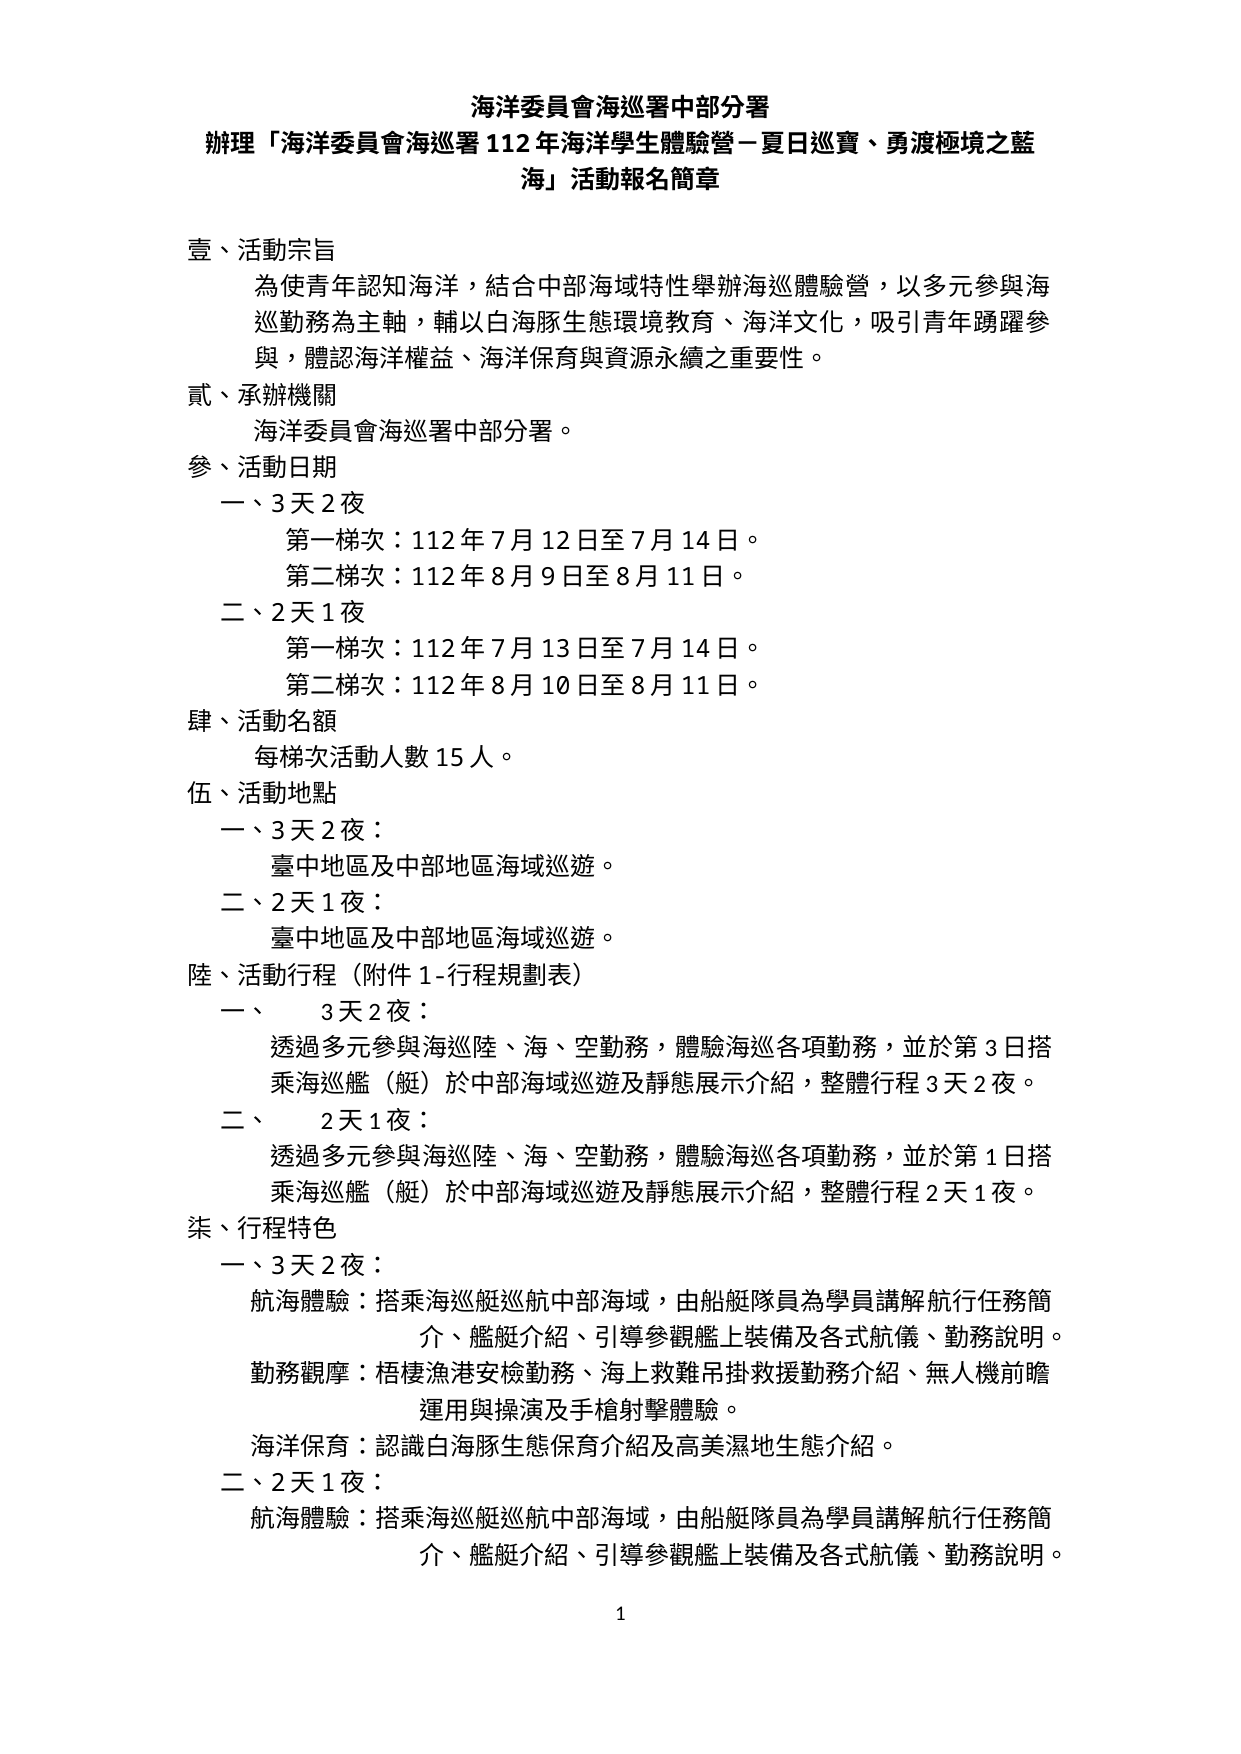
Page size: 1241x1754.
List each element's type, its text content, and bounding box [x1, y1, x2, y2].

text 海洋委員會海巡署中部分署 [187, 87, 1053, 124]
text 伍、活動地點 [187, 774, 1053, 810]
list 2天1夜： [220, 883, 1053, 919]
text 透過多元參與海巡陸、海、空勤務，體驗海巡各項勤務，並於第3日搭乘海巡艦（艇）於中部海域巡遊及靜態展示介紹，整體行程3天2夜。 [270, 1028, 1053, 1100]
text 第一梯次：112年7月13日至7月14日。 [270, 629, 1053, 665]
text 臺中地區及中部地區海域巡遊。 [270, 919, 1053, 955]
text 勤務觀摩：梧棲漁港安檢勤務、海上救難吊掛救援勤務介紹、無人機前瞻運用與操演及手槍射擊體驗。 [250, 1354, 1053, 1426]
text 航海體驗：搭乘海巡艇巡航中部海域，由船艇隊員為學員講解航行任務簡介、艦艇介紹、引導參觀艦上裝備及各式航儀、勤務說明。 [250, 1499, 1053, 1571]
text 柒、行程特色 [187, 1209, 1053, 1245]
list 3天2夜： [220, 1245, 1053, 1281]
text 第二梯次：112年8月9日至8月11日。 [270, 556, 1053, 593]
list 3天2夜： [220, 991, 1053, 1028]
text 陸、活動行程（附件1-行程規劃表） [187, 955, 1053, 991]
list 2天1夜 [220, 593, 1053, 629]
text 海洋委員會海巡署中部分署。 [253, 411, 1053, 448]
list 2天1夜： [220, 1100, 1053, 1136]
text 海洋保育：認識白海豚生態保育介紹及高美濕地生態介紹。 [250, 1426, 1053, 1463]
text 為使青年認知海洋，結合中部海域特性舉辦海巡體驗營，以多元參與海巡勤務為主軸，輔以白海豚生態環境教育、海洋文化，吸引青年踴躍參與，體認海洋權益、海洋保育與資源永續之重要性。 [254, 266, 1053, 375]
text 肆、活動名額 [187, 701, 1053, 738]
text 透過多元參與海巡陸、海、空勤務，體驗海巡各項勤務，並於第1日搭乘海巡艦（艇）於中部海域巡遊及靜態展示介紹，整體行程2天1夜。 [270, 1136, 1053, 1209]
text 第一梯次：112年7月12日至7月14日。 [270, 520, 1053, 556]
text 臺中地區及中部地區海域巡遊。 [270, 846, 1053, 883]
text 壹、活動宗旨 [187, 230, 1053, 266]
text 第二梯次：112年8月10日至8月11日。 [270, 665, 1053, 701]
list 2天1夜： [220, 1463, 1053, 1499]
text 每梯次活動人數15人。 [254, 738, 1053, 774]
text 參、活動日期 [187, 448, 1053, 484]
text 辦理「海洋委員會海巡署112年海洋學生體驗營－夏日巡寶、勇渡極境之藍海」活動報名簡章 [187, 124, 1053, 196]
text 航海體驗：搭乘海巡艇巡航中部海域，由船艇隊員為學員講解航行任務簡介、艦艇介紹、引導參觀艦上裝備及各式航儀、勤務說明。 [250, 1281, 1053, 1354]
list 3天2夜 [220, 484, 1053, 520]
text 貳、承辦機關 [187, 375, 1053, 411]
list 3天2夜： [220, 810, 1053, 846]
